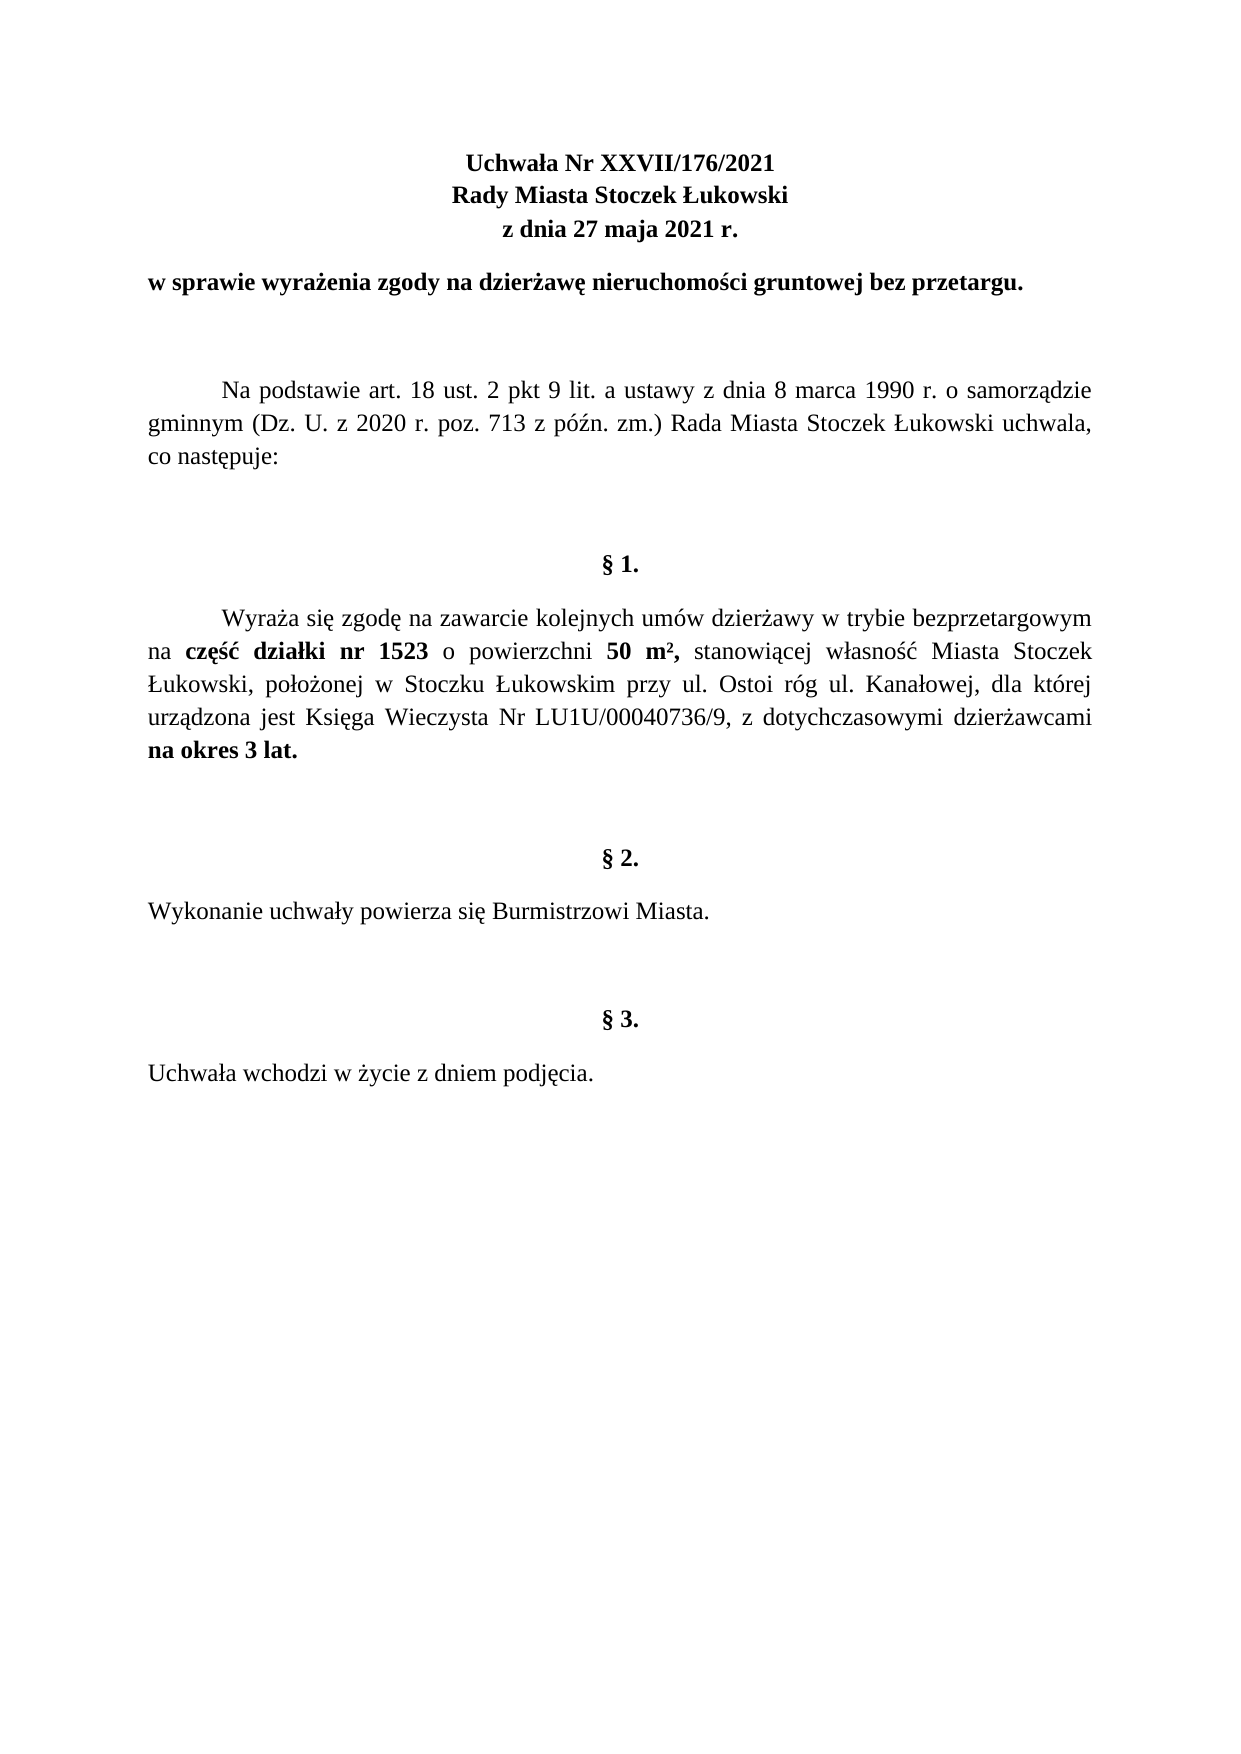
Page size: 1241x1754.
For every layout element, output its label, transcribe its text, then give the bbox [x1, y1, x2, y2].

text § 1. [148, 549, 1093, 578]
text Na podstawie art. 18 ust. 2 pkt 9 lit. a ustawy z dnia 8 marca 1990 r. o samorządzie gminnym (Dz. U. z 2020 r. poz. 713 z późn. zm.) Rada Miasta Stoczek Łukowski uchwala, co następuje: [148, 375, 1093, 470]
text Uchwała wchodzi w życie z dniem podjęcia. [148, 1058, 1093, 1087]
text w sprawie wyrażenia zgody na dzierżawę nieruchomości gruntowej bez przetargu. [148, 267, 1093, 296]
text § 3. [148, 1004, 1093, 1033]
text Uchwała Nr XXVII/176/2021 Rady Miasta Stoczek Łukowski z dnia 27 maja 2021 r. [148, 148, 1093, 242]
text § 2. [148, 843, 1093, 871]
text Wyraża się zgodę na zawarcie kolejnych umów dzierżawy w trybie bezprzetargowym na część działki nr 1523 o powierzchni 50 m², stanowiącej własność Miasta Stoczek Łukowski, położonej w Stoczku Łukowskim przy ul. Ostoi róg ul. Kanałowej, dla której urządzona jest Księga Wieczysta Nr LU1U/00040736/9, z dotychczasowymi dzierżawcami na okres 3 lat. [148, 603, 1093, 764]
text Wykonanie uchwały powierza się Burmistrzowi Miasta. [148, 896, 1093, 925]
